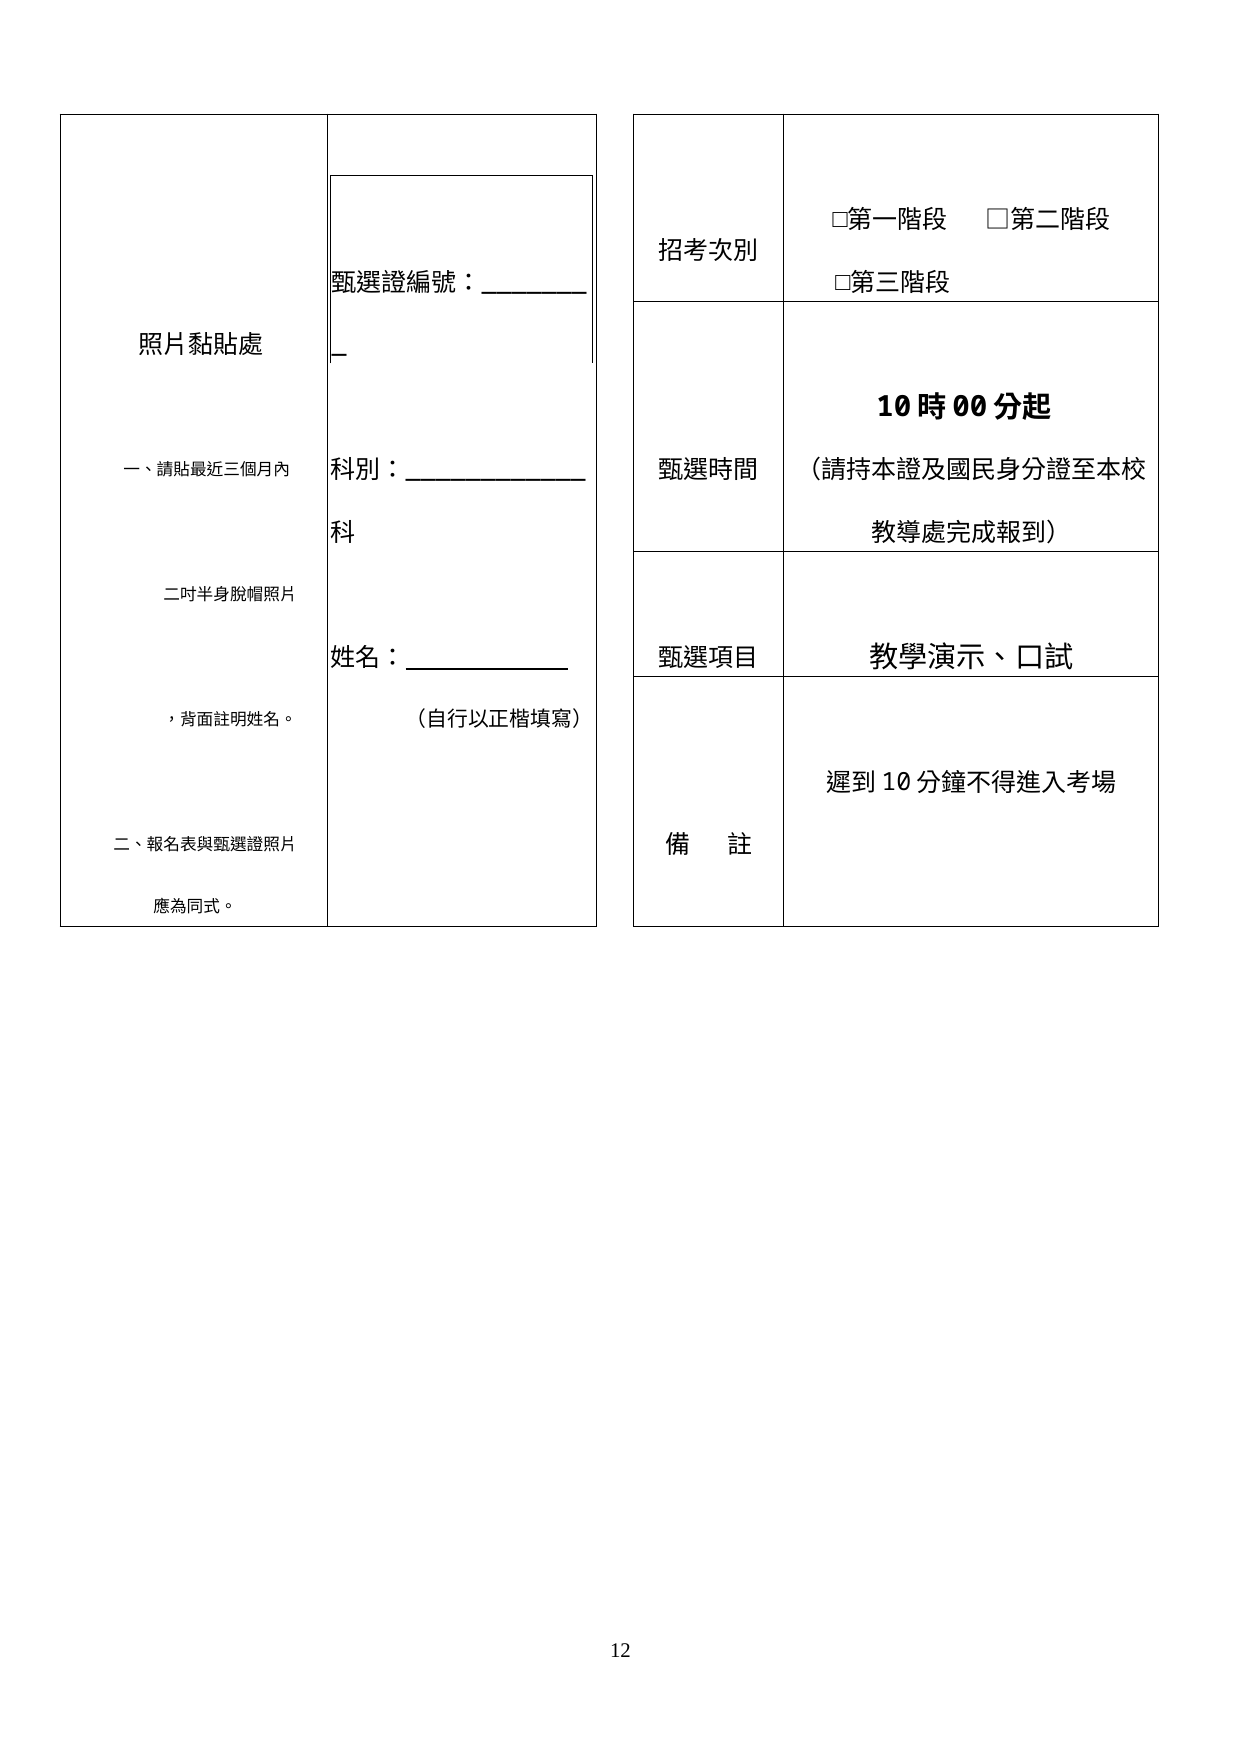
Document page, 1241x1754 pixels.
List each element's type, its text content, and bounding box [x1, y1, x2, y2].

table_cell 照片黏貼處 一、請貼最近三個月內 二吋半身脫帽照片 ，背面註明姓名。 二、報名表與甄選證照片 應為同式。 [61, 115, 327, 926]
table_cell 10時00分起 （請持本證及國民身分證至本校教導處完成報到） [784, 302, 1158, 551]
table_cell 遲到10分鐘不得進入考場 [784, 677, 1158, 926]
table_cell 甄選時間 [634, 302, 783, 551]
table_cell □第一階段 □第二階段 □第三階段 [784, 115, 1158, 301]
table_cell 教學演示、口試 [784, 552, 1158, 676]
table_header [597, 114, 633, 926]
table_cell 招考次別 [634, 115, 783, 301]
table_cell 甄選項目 [634, 552, 783, 676]
table_cell 備 註 [634, 677, 783, 926]
table_cell 甄選證編號：________ 科別：____________科 姓名： （自行以正楷填寫） [328, 115, 596, 926]
